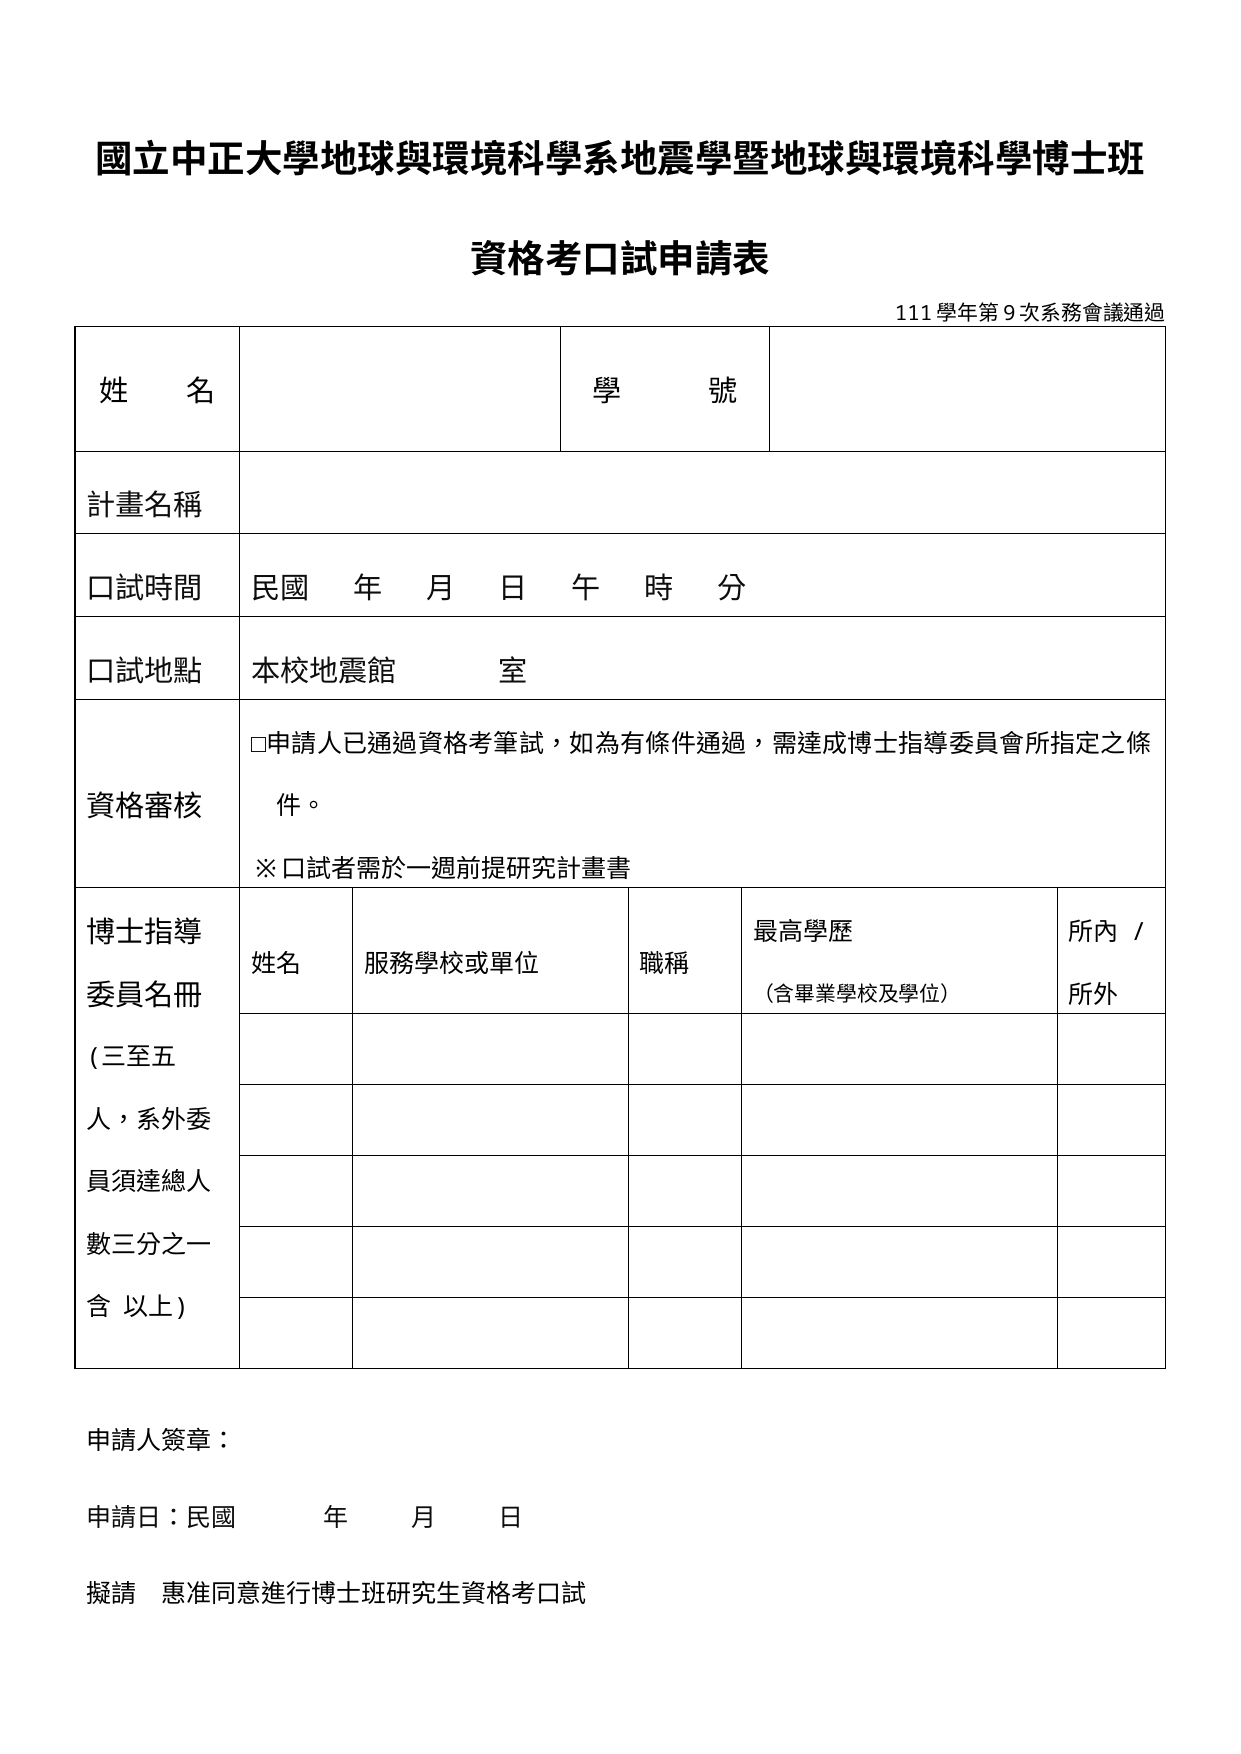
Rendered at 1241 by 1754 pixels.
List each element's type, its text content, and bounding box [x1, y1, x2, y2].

table_cell [742, 1085, 1057, 1155]
table_cell 所內 / 所外 [1058, 888, 1165, 1013]
table_cell [240, 452, 1165, 533]
table_cell [240, 1014, 352, 1084]
table_cell [75, 1369, 1165, 1397]
table_header 姓 名 [76, 327, 239, 451]
table_cell [629, 1298, 741, 1367]
table_cell [1058, 1298, 1165, 1367]
table_cell 口試時間 [76, 534, 239, 616]
table_cell [742, 1298, 1057, 1367]
table_cell 服務學校或單位 [353, 888, 628, 1013]
table_cell 博士指導委員名冊(三至五 人，系外委員須達總人數三分之一 含 以上) [76, 888, 239, 1367]
text 111學年第9次系務會議通過 [75, 296, 1165, 326]
table_cell [353, 1156, 628, 1226]
table_cell [240, 1227, 352, 1297]
table_cell [240, 1085, 352, 1155]
table_cell [353, 1085, 628, 1155]
table_cell [1058, 1014, 1165, 1084]
table_cell 計畫名稱 [76, 452, 239, 533]
table_header [770, 327, 1165, 451]
text 資格考口試申請表 [75, 214, 1165, 277]
table_cell [1058, 1085, 1165, 1155]
table_cell [629, 1156, 741, 1226]
table_cell 擬請 惠准同意進行博士班研究生資格考口試 [75, 1550, 1165, 1613]
table_cell [629, 1014, 741, 1084]
table_cell [742, 1014, 1057, 1084]
table_cell [629, 1227, 741, 1297]
table_cell 資格審核 [76, 700, 239, 887]
table_cell [629, 1085, 741, 1155]
table_cell [240, 1156, 352, 1226]
table_cell [742, 1227, 1057, 1297]
table_header 學 號 [561, 327, 769, 451]
table_cell 姓名 [240, 888, 352, 1013]
table_cell 口試地點 [76, 617, 239, 699]
table_cell [1058, 1227, 1165, 1297]
table_cell 職稱 [629, 888, 741, 1013]
table_cell [353, 1014, 628, 1084]
table_cell [240, 1298, 352, 1367]
table_cell [742, 1156, 1057, 1226]
table_cell 最高學歷 （含畢業學校及學位） [742, 888, 1057, 1013]
table_cell [1058, 1156, 1165, 1226]
table_cell 申請人簽章： [75, 1397, 1165, 1459]
text 國立中正大學地球與環境科學系地震學暨地球與環境科學博士班 [75, 114, 1165, 177]
table_header [240, 327, 560, 451]
table_cell □申請人已通過資格考筆試，如為有條件通過，需達成博士指導委員會所指定之條件。 ※口試者需於一週前提研究計畫書 [240, 700, 1165, 887]
table_cell [353, 1227, 628, 1297]
table_cell 本校地震館 室 [240, 617, 1165, 699]
table_cell [353, 1298, 628, 1367]
table_cell 民國 年 月 日 午 時 分 [240, 534, 1165, 616]
table_cell 申請日：民國 年 月 日 [75, 1460, 1165, 1550]
